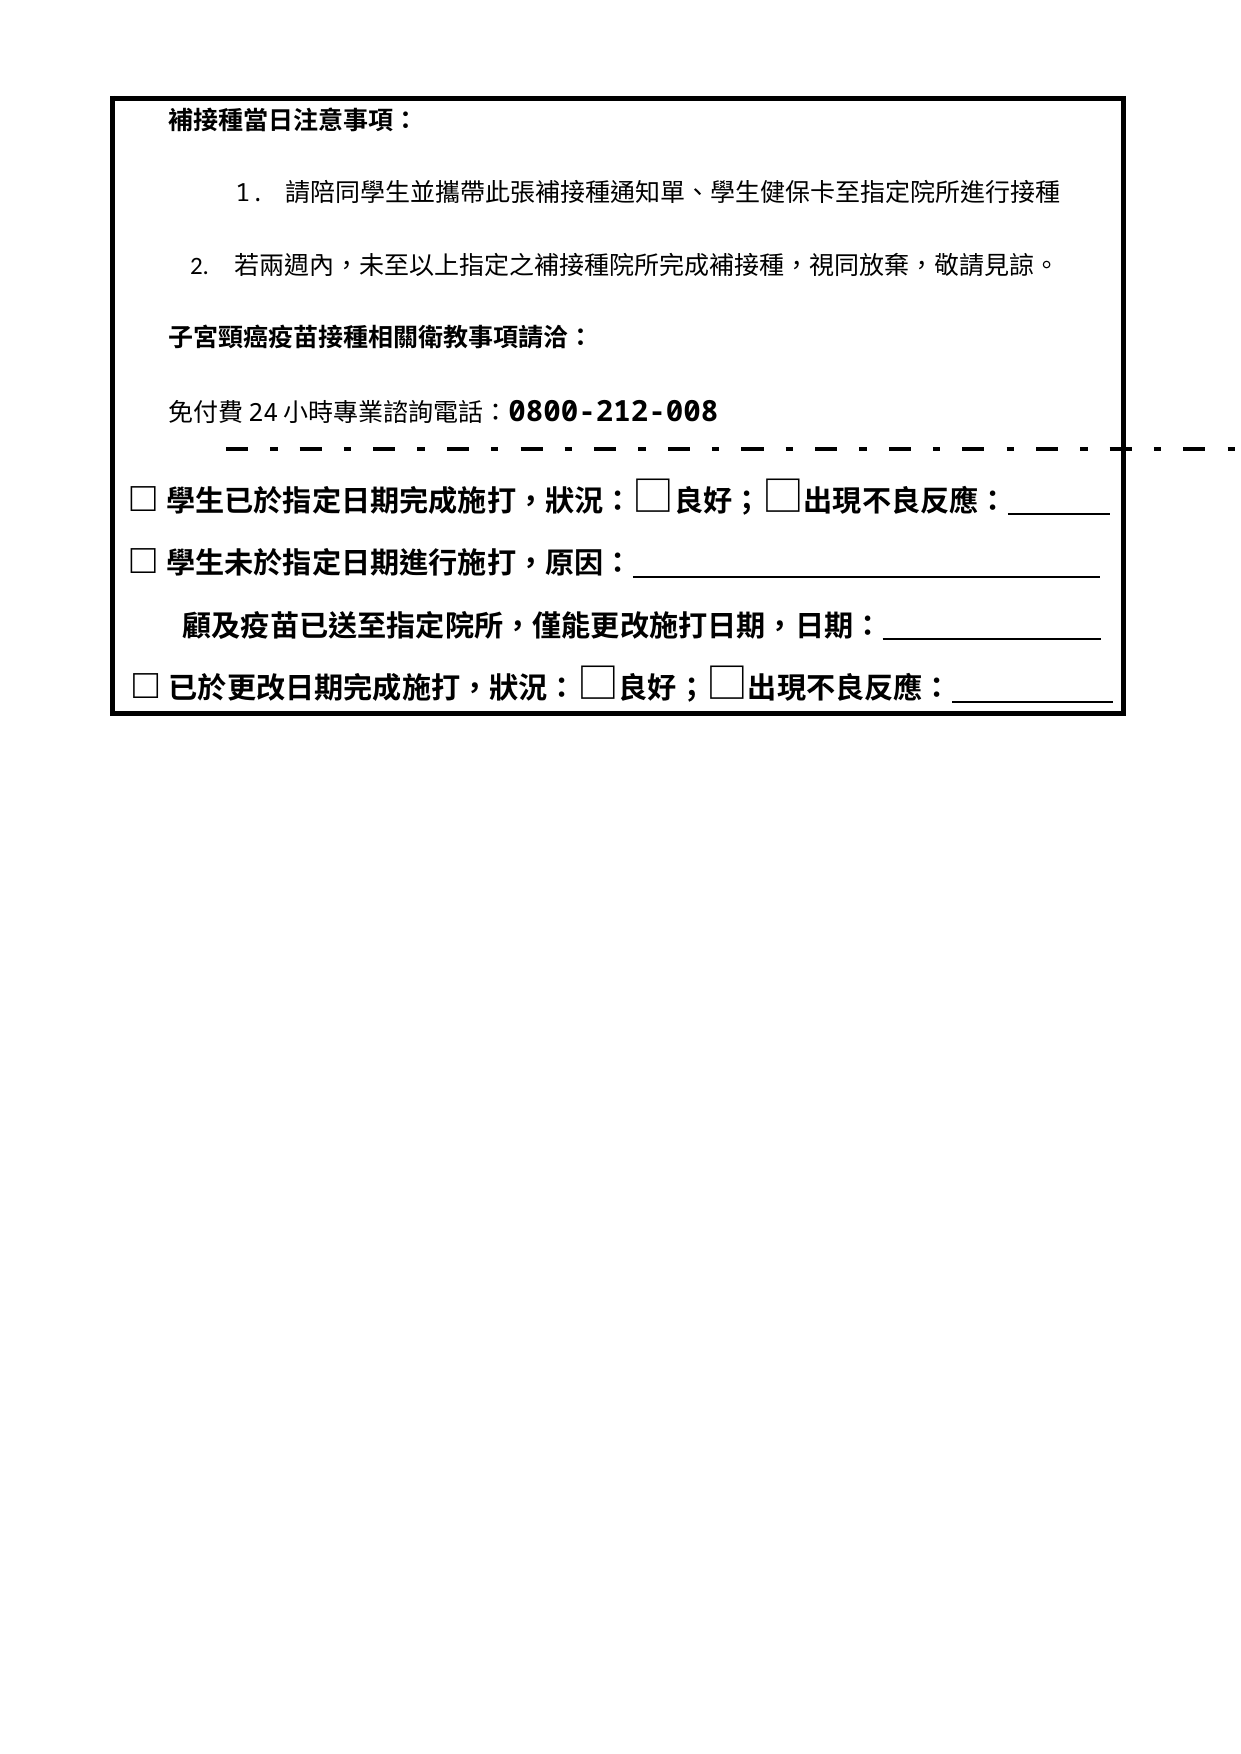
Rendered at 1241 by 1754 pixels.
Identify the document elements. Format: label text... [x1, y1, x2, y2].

table_header 親愛的家長，您好： 行政院衛生署國民健康局於民國100年起提供山地離島99學年度在學之國一至國三女生免費子宮頸癌疫苗接種。 經詢在本局委託廠商至校園施打疫苗時，您的子女並未施打，故請於原訂校園接種日期後兩週內，至以下特定醫療院所完成子宮頸癌疫苗之補接種作業。 以下請由校護完成填寫： 學校名稱： 班級： 學生姓名： 生日：民國 年 月 日 連絡電話： 指定補接種院所： 院所電話： 院所地址： 補接種當日注意事項： 請陪同學生並攜帶此張補接種通知單、學生健保卡至指定院所進行接種 若兩週內，未至以上指定之補接種院所完成補接種，視同放棄，敬請見諒。 子宮頸癌疫苗接種相關衛教事項請洽： 免付費24小時專業諮詢電話：0800-212-008 □ 學生已於指定日期完成施打，狀況：□良好；□出現不良反應： □ 學生未於指定日期進行施打，原因： 顧及疫苗已送至指定院所，僅能更改施打日期，日期： □ 已於更改日期完成施打，狀況：□良好；□出現不良反應： [115, 101, 1121, 711]
